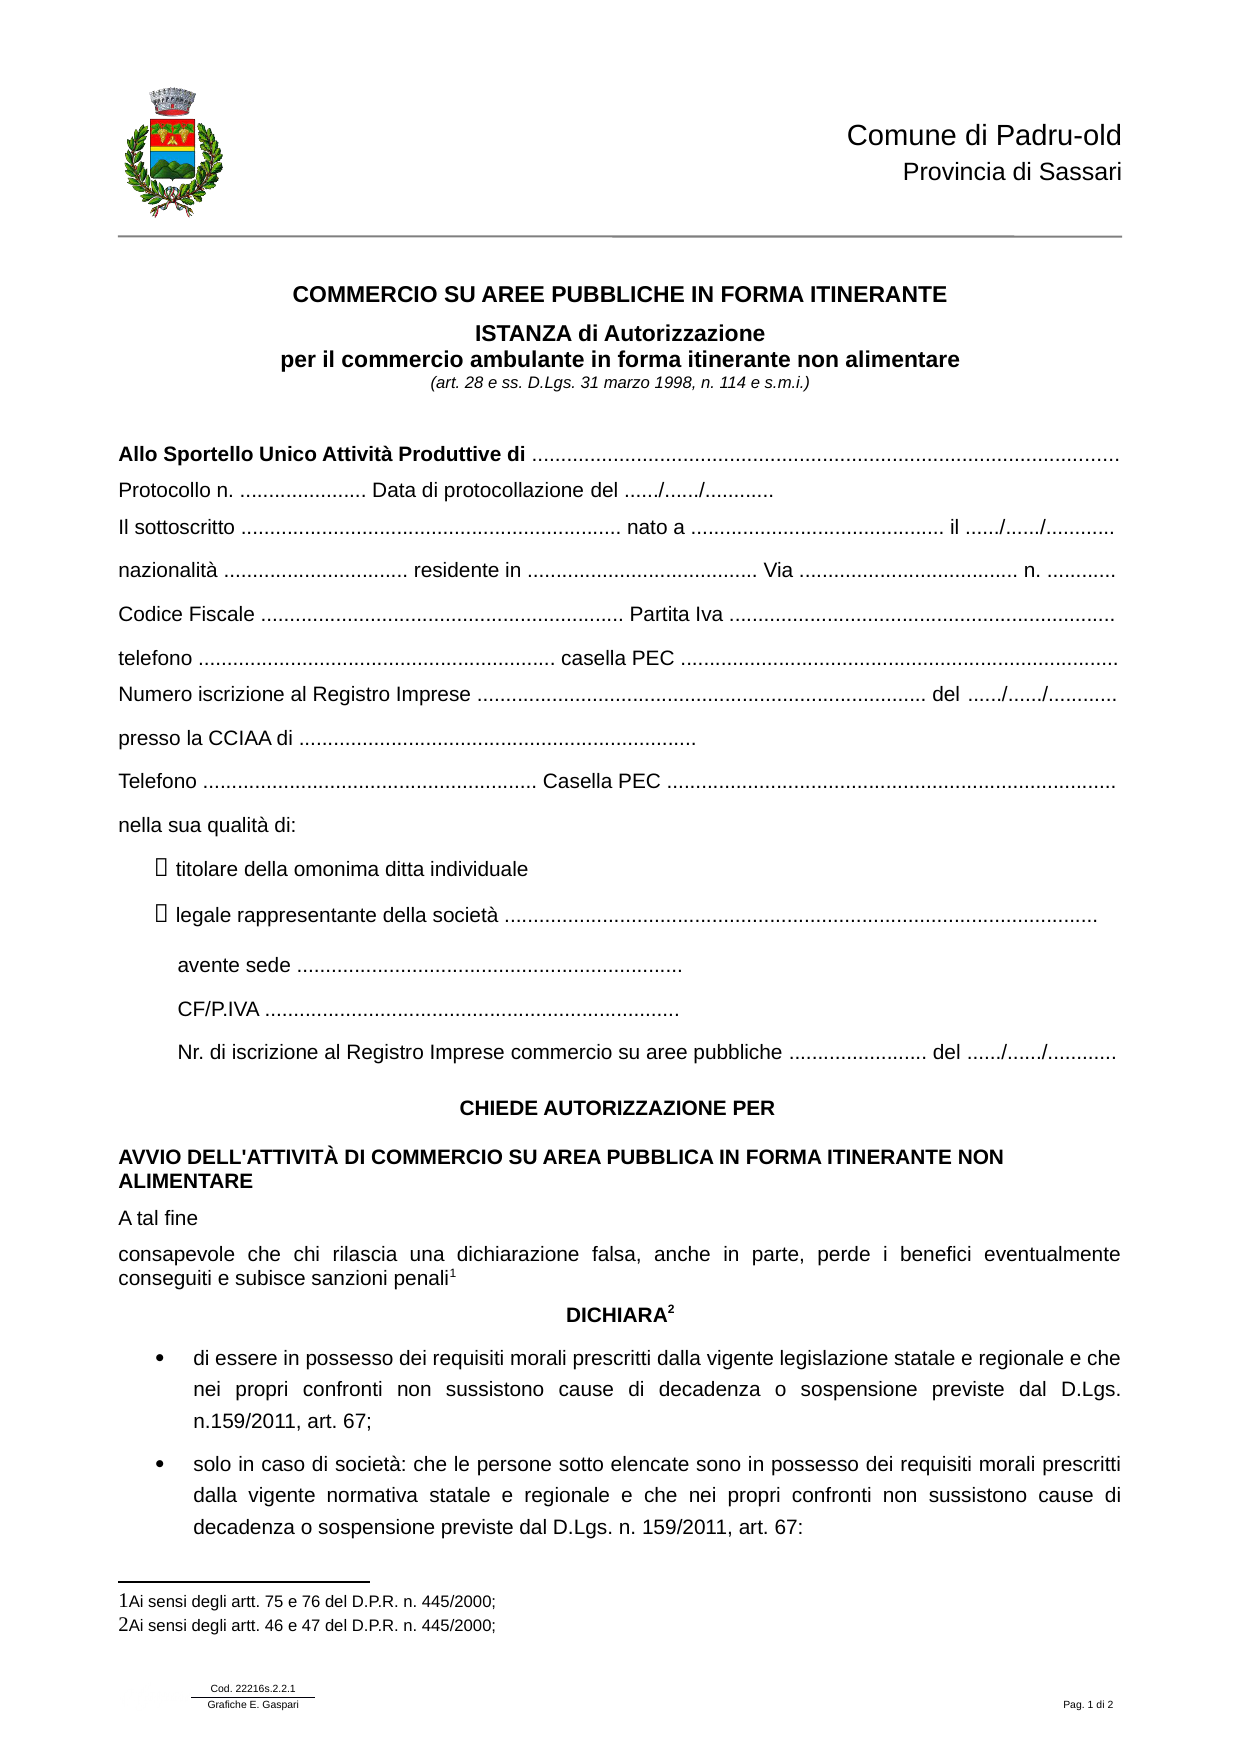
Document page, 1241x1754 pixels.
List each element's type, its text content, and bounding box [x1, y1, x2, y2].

text consapevole che chi rilascia una dichiarazione falsa, anche in parte, perde i benefici eventualmente conseguiti e subisce sanzioni penali [118, 1242, 1122, 1290]
picture [122, 87, 224, 219]
text avente sede ................................................................... [177, 953, 1122, 977]
text nazionalità ................................ residente in ........................................ Via ...................................... n. ............ [118, 558, 1122, 582]
text Telefono .......................................................... Casella PEC .............................................................................. [118, 769, 1122, 793]
text Comune di Padru-old [224, 118, 1122, 152]
list solo in caso di società: che le persone sotto elencate sono in possesso dei requisiti morali prescritti dalla vigente normativa statale e regionale e che nei propri confronti non sussistono cause di decadenza o sospensione previste dal D.Lgs. n. 159/2011, art. 67: [156, 1452, 1122, 1538]
text AVVIO DELL'ATTIVITÀ DI COMMERCIO SU AREA PUBBLICA IN FORMA ITINERANTE NON ALIMENTARE [118, 1145, 1122, 1193]
text telefono .............................................................. casella PEC ............................................................................ [118, 646, 1122, 669]
text Allo Sportello Unico Attività Produttive di [118, 442, 1122, 466]
text CF/P.IVA ........................................................................ [177, 996, 1122, 1020]
text Protocollo n. ...................... Data di protocollazione del ....../....../............ [118, 478, 1122, 502]
text presso la CCIAA di ..................................................................... [118, 726, 1122, 749]
text nella sua qualità di: [118, 813, 1122, 837]
text  titolare della omonima ditta individuale [153, 849, 1122, 883]
table_header COMMERCIO SU AREE PUBBLICHE IN FORMA ITINERANTE ISTANZA di Autorizzazione per il commercio ambulante in forma itinerante non alimentare (art. 28 e ss. D.Lgs. 31 marzo 1998, n. 114 e s.m.i.) [118, 256, 1122, 417]
text CHIEDE AUTORIZZAZIONE PER [118, 1096, 1122, 1120]
text Codice Fiscale ............................................................... Partita Iva ................................................................... [118, 602, 1122, 626]
text  legale rappresentante della società ....................................................................................................... [153, 896, 1122, 930]
list di essere in possesso dei requisiti morali prescritti dalla vigente legislazione statale e regionale e che nei propri confronti non sussistono cause di decadenza o sospensione previste dal D.Lgs. n.159/2011, art. 67; [156, 1346, 1122, 1432]
text Il sottoscritto .................................................................. nato a ............................................ il ....../....../............ [118, 514, 1122, 538]
text Ai sensi degli artt. 75 e 76 del D.P.R. n. 445/2000; [118, 1588, 1122, 1612]
text Provincia di Sassari [224, 157, 1122, 185]
text Numero iscrizione al Registro Imprese .............................................................................. del ....../....../............ [118, 682, 1122, 706]
text DICHIARA [118, 1302, 1122, 1326]
text Ai sensi degli artt. 46 e 47 del D.P.R. n. 445/2000; [118, 1612, 1122, 1636]
text Nr. di iscrizione al Registro Imprese commercio su aree pubbliche ........................ del ....../....../............ [177, 1040, 1122, 1064]
text A tal fine [118, 1206, 1122, 1229]
